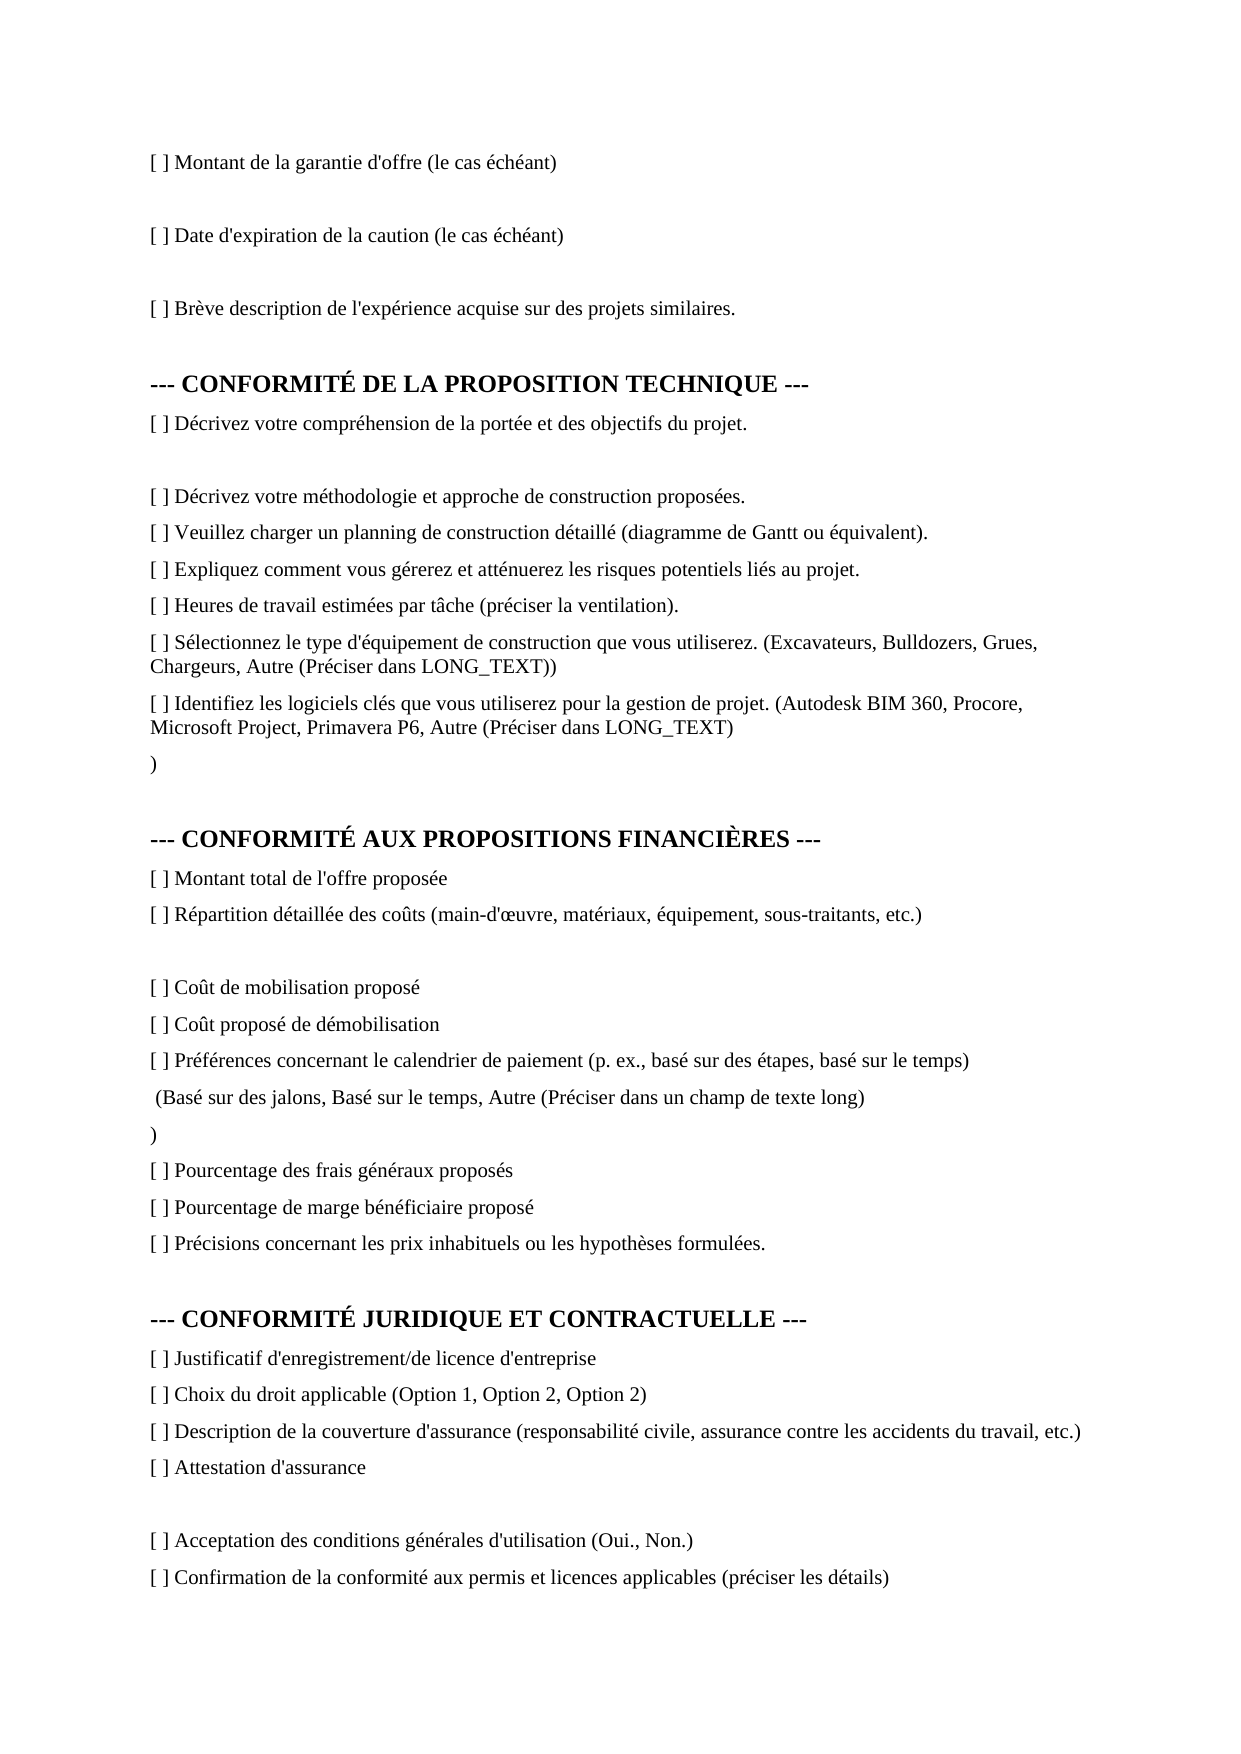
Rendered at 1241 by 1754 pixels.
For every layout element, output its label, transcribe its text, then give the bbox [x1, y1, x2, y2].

text [ ] Expliquez comment vous gérerez et atténuerez les risques potentiels liés au projet. [150, 557, 1090, 581]
text [ ] Décrivez votre méthodologie et approche de construction proposées. [150, 484, 1090, 508]
text [ ] Décrivez votre compréhension de la portée et des objectifs du projet. [150, 411, 1090, 435]
text [ ] Confirmation de la conformité aux permis et licences applicables (préciser les détails) [150, 1565, 1090, 1589]
text [ ] Description de la couverture d'assurance (responsabilité civile, assurance contre les accidents du travail, etc.) [150, 1419, 1090, 1443]
text --- CONFORMITÉ DE LA PROPOSITION TECHNIQUE --- [150, 369, 1090, 398]
text [ ] Répartition détaillée des coûts (main-d'œuvre, matériaux, équipement, sous-traitants, etc.) [150, 902, 1090, 926]
text [ ] Heures de travail estimées par tâche (préciser la ventilation). [150, 593, 1090, 617]
text [ ] Brève description de l'expérience acquise sur des projets similaires. [150, 296, 1090, 320]
text [ ] Justificatif d'enregistrement/de licence d'entreprise [150, 1346, 1090, 1370]
text [ ] Pourcentage de marge bénéficiaire proposé [150, 1195, 1090, 1219]
text [ ] Acceptation des conditions générales d'utilisation (Oui., Non.) [150, 1528, 1090, 1552]
text --- CONFORMITÉ AUX PROPOSITIONS FINANCIÈRES --- [150, 824, 1090, 853]
text [ ] Précisions concernant les prix inhabituels ou les hypothèses formulées. [150, 1231, 1090, 1255]
text [ ] Identifiez les logiciels clés que vous utiliserez pour la gestion de projet. (Autodesk BIM 360, Procore, Microsoft Project, Primavera P6, Autre (Préciser dans LONG_TEXT) [150, 691, 1090, 739]
text [ ] Date d'expiration de la caution (le cas échéant) [150, 223, 1090, 247]
text (Basé sur des jalons, Basé sur le temps, Autre (Préciser dans un champ de texte long) [150, 1085, 1090, 1109]
text ) [150, 1122, 1090, 1146]
text [ ] Préférences concernant le calendrier de paiement (p. ex., basé sur des étapes, basé sur le temps) [150, 1048, 1090, 1072]
text [ ] Coût de mobilisation proposé [150, 975, 1090, 999]
text [ ] Attestation d'assurance [150, 1455, 1090, 1479]
text [ ] Montant total de l'offre proposée [150, 866, 1090, 890]
text [ ] Montant de la garantie d'offre (le cas échéant) [150, 150, 1090, 174]
text ) [150, 751, 1090, 775]
text --- CONFORMITÉ JURIDIQUE ET CONTRACTUELLE --- [150, 1304, 1090, 1333]
text [ ] Pourcentage des frais généraux proposés [150, 1158, 1090, 1182]
text [ ] Sélectionnez le type d'équipement de construction que vous utiliserez. (Excavateurs, Bulldozers, Grues, Chargeurs, Autre (Préciser dans LONG_TEXT)) [150, 630, 1090, 678]
text [ ] Veuillez charger un planning de construction détaillé (diagramme de Gantt ou équivalent). [150, 520, 1090, 544]
text [ ] Coût proposé de démobilisation [150, 1012, 1090, 1036]
text [ ] Choix du droit applicable (Option 1, Option 2, Option 2) [150, 1382, 1090, 1406]
